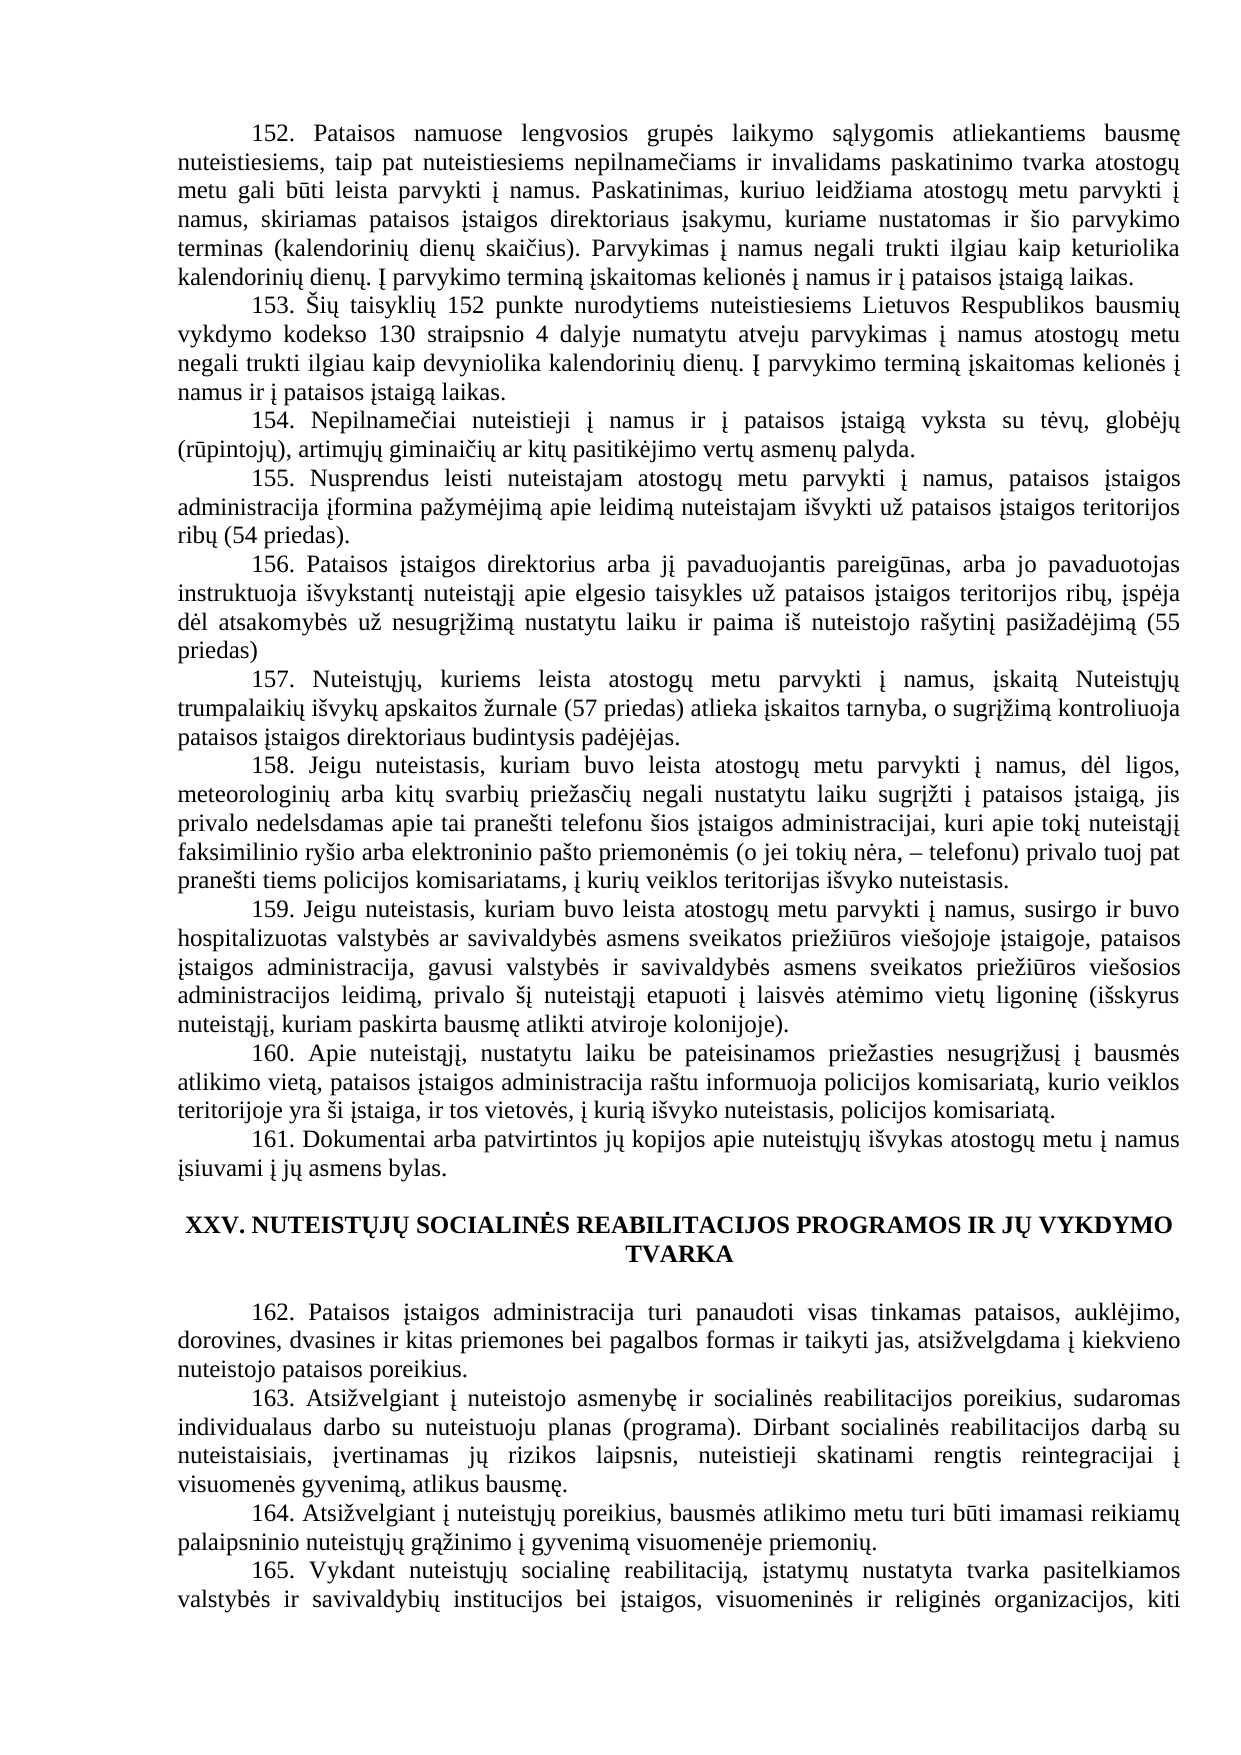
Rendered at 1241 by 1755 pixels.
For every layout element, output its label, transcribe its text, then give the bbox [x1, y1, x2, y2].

text 154. Nepilnamečiai nuteistieji į namus ir į pataisos įstaigą vyksta su tėvų, globėjų (rūpintojų), artimųjų giminaičių ar kitų pasitikėjimo vertų asmenų palyda. [177, 406, 1181, 463]
text 165. Vykdant nuteistųjų socialinę reabilitaciją, įstatymų nustatyta tvarka pasitelkiamos valstybės ir savivaldybių institucijos bei įstaigos, visuomeninės ir religinės organizacijos, kiti [177, 1556, 1181, 1613]
text 158. Jeigu nuteistasis, kuriam buvo leista atostogų metu parvykti į namus, dėl ligos, meteorologinių arba kitų svarbių priežasčių negali nustatytu laiku sugrįžti į pataisos įstaigą, jis privalo nedelsdamas apie tai pranešti telefonu šios įstaigos administracijai, kuri apie tokį nuteistąjį faksimilinio ryšio arba elektroninio pašto priemonėmis (o jei tokių nėra, – telefonu) privalo tuoj pat pranešti tiems policijos komisariatams, į kurių veiklos teritorijas išvyko nuteistasis. [177, 751, 1181, 894]
text 159. Jeigu nuteistasis, kuriam buvo leista atostogų metu parvykti į namus, susirgo ir buvo hospitalizuotas valstybės ar savivaldybės asmens sveikatos priežiūros viešojoje įstaigoje, pataisos įstaigos administracija, gavusi valstybės ir savivaldybės asmens sveikatos priežiūros viešosios administracijos leidimą, privalo šį nuteistąjį etapuoti į laisvės atėmimo vietų ligoninę (išskyrus nuteistąjį, kuriam paskirta bausmę atlikti atviroje kolonijoje). [177, 894, 1181, 1038]
text 163. Atsižvelgiant į nuteistojo asmenybę ir socialinės reabilitacijos poreikius, sudaromas individualaus darbo su nuteistuoju planas (programa). Dirbant socialinės reabilitacijos darbą su nuteistaisiais, įvertinamas jų rizikos laipsnis, nuteistieji skatinami rengtis reintegracijai į visuomenės gyvenimą, atlikus bausmę. [177, 1383, 1181, 1498]
text 152. Pataisos namuose lengvosios grupės laikymo sąlygomis atliekantiems bausmę nuteistiesiems, taip pat nuteistiesiems nepilnamečiams ir invalidams paskatinimo tvarka atostogų metu gali būti leista parvykti į namus. Paskatinimas, kuriuo leidžiama atostogų metu parvykti į namus, skiriamas pataisos įstaigos direktoriaus įsakymu, kuriame nustatomas ir šio parvykimo terminas (kalendorinių dienų skaičius). Parvykimas į namus negali trukti ilgiau kaip keturiolika kalendorinių dienų. Į parvykimo terminą įskaitomas kelionės į namus ir į pataisos įstaigą laikas. [177, 118, 1181, 291]
text 156. Pataisos įstaigos direktorius arba jį pavaduojantis pareigūnas, arba jo pavaduotojas instruktuoja išvykstantį nuteistąjį apie elgesio taisykles už pataisos įstaigos teritorijos ribų, įspėja dėl atsakomybės už nesugrįžimą nustatytu laiku ir paima iš nuteistojo rašytinį pasižadėjimą (55 priedas) [177, 549, 1181, 664]
text 157. Nuteistųjų, kuriems leista atostogų metu parvykti į namus, įskaitą Nuteistųjų trumpalaikių išvykų apskaitos žurnale (57 priedas) atlieka įskaitos tarnyba, o sugrįžimą kontroliuoja pataisos įstaigos direktoriaus budintysis padėjėjas. [177, 664, 1181, 751]
text 155. Nusprendus leisti nuteistajam atostogų metu parvykti į namus, pataisos įstaigos administracija įformina pažymėjimą apie leidimą nuteistajam išvykti už pataisos įstaigos teritorijos ribų (54 priedas). [177, 463, 1181, 549]
text 153. Šių taisyklių 152 punkte nurodytiems nuteistiesiems Lietuvos Respublikos bausmių vykdymo kodekso 130 straipsnio 4 dalyje numatytu atveju parvykimas į namus atostogų metu negali trukti ilgiau kaip devyniolika kalendorinių dienų. Į parvykimo terminą įskaitomas kelionės į namus ir į pataisos įstaigą laikas. [177, 291, 1181, 406]
text 164. Atsižvelgiant į nuteistųjų poreikius, bausmės atlikimo metu turi būti imamasi reikiamų palaipsninio nuteistųjų grąžinimo į gyvenimą visuomenėje priemonių. [177, 1498, 1181, 1556]
text XXV. NUTEISTŲJŲ SOCIALINĖS REABILITACIJOS PROGRAMOS IR JŲ VYKDYMO TVARKA [177, 1211, 1181, 1268]
text 161. Dokumentai arba patvirtintos jų kopijos apie nuteistųjų išvykas atostogų metu į namus įsiuvami į jų asmens bylas. [177, 1124, 1181, 1182]
text 162. Pataisos įstaigos administracija turi panaudoti visas tinkamas pataisos, auklėjimo, dorovines, dvasines ir kitas priemones bei pagalbos formas ir taikyti jas, atsižvelgdama į kiekvieno nuteistojo pataisos poreikius. [177, 1297, 1181, 1383]
text 160. Apie nuteistąjį, nustatytu laiku be pateisinamos priežasties nesugrįžusį į bausmės atlikimo vietą, pataisos įstaigos administracija raštu informuoja policijos komisariatą, kurio veiklos teritorijoje yra ši įstaiga, ir tos vietovės, į kurią išvyko nuteistasis, policijos komisariatą. [177, 1038, 1181, 1124]
